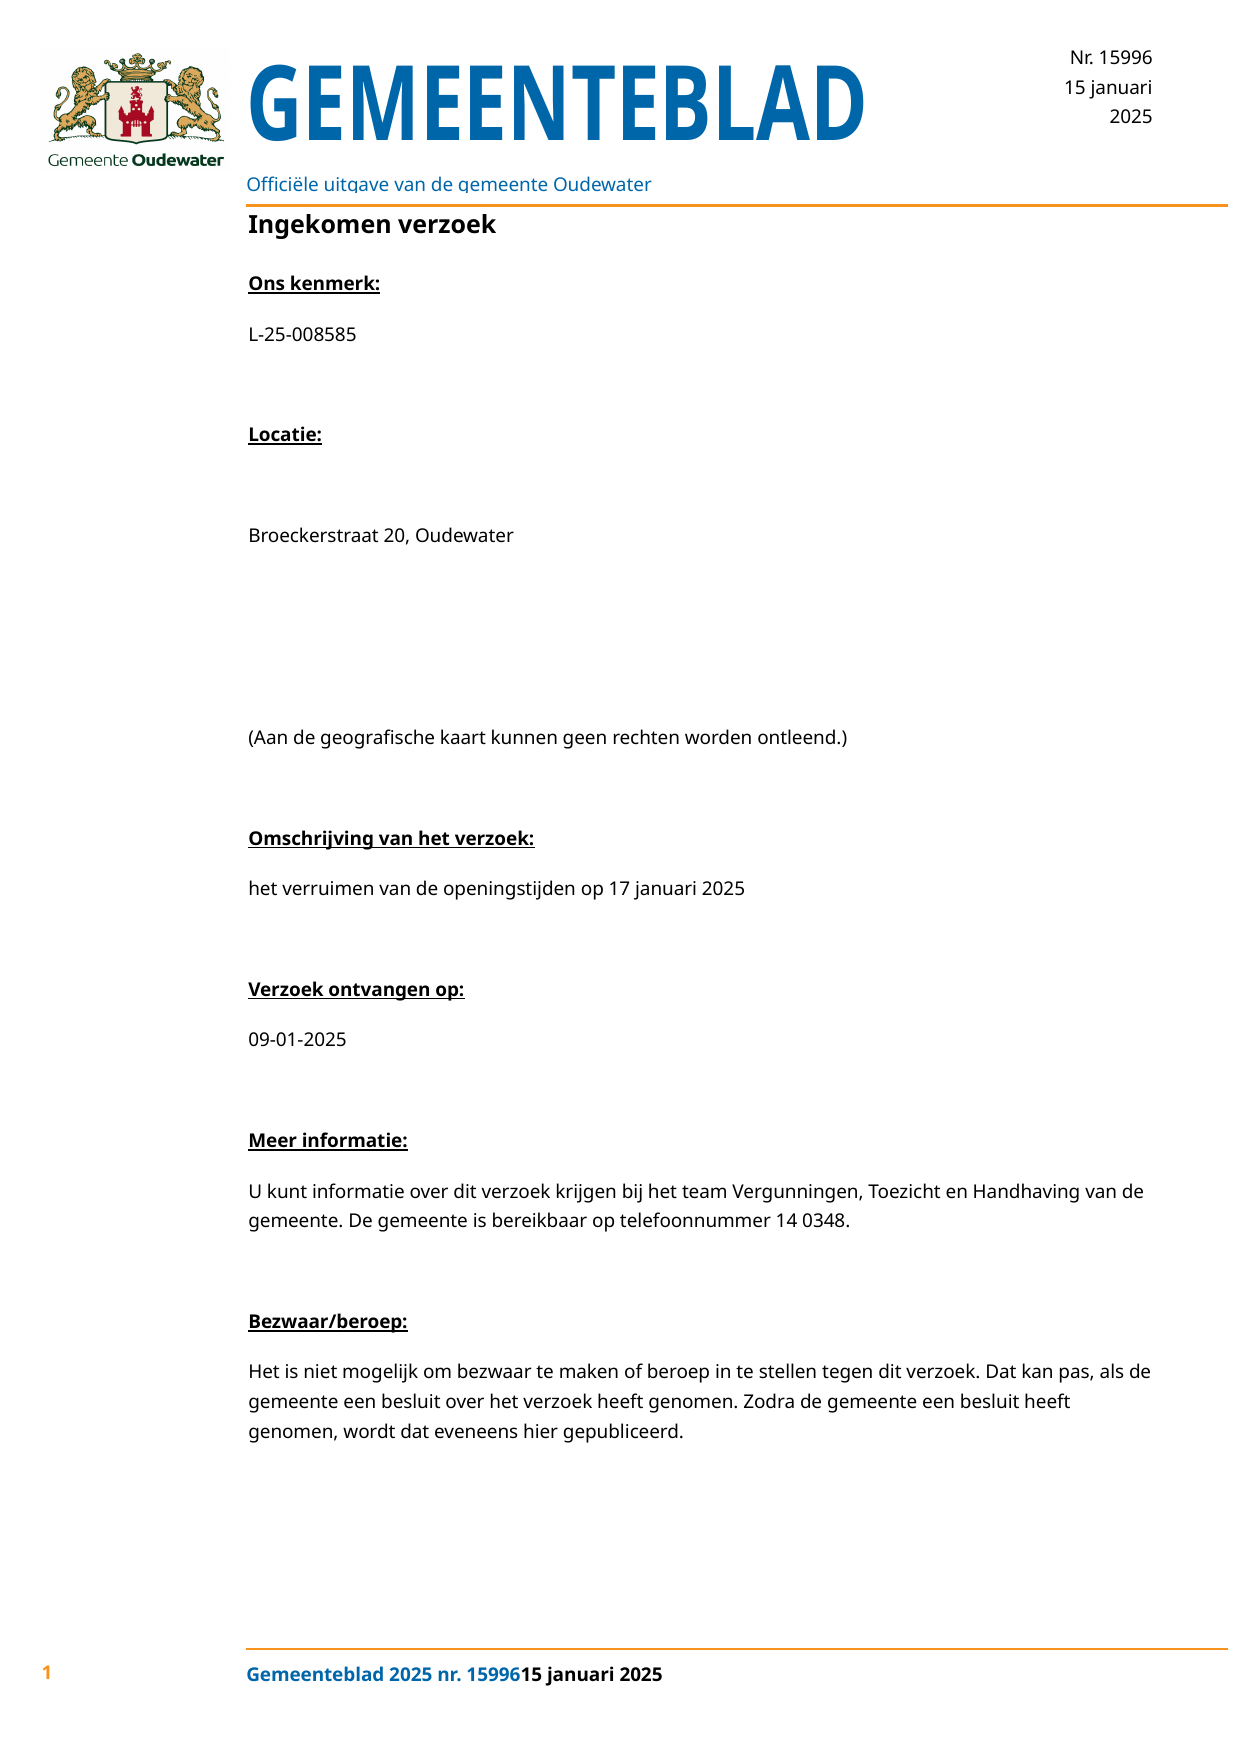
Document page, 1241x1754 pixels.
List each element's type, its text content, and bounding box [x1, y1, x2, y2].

picture [41, 47, 231, 172]
text Bezwaar/beroep: [248, 1308, 1152, 1334]
text Omschrijving van het verzoek: [248, 825, 1152, 851]
text (Aan de geografische kaart kunnen geen rechten worden ontleend.) [248, 724, 1152, 750]
text Ons kenmerk: [248, 270, 1152, 296]
text L-25-008585 [248, 321, 1152, 346]
text 09-01-2025 [248, 1027, 1152, 1052]
text Broeckerstraat 20, Oudewater [248, 522, 1152, 548]
text Verzoek ontvangen op: [248, 976, 1152, 1002]
text Locatie: [248, 422, 1152, 447]
text Meer informatie: [248, 1127, 1152, 1153]
text Ingekomen verzoek [248, 207, 1152, 241]
text Het is niet mogelijk om bezwaar te maken of beroep in te stellen tegen dit verzoek. Dat kan pas, als de gemeente een besluit over het verzoek heeft genomen. Zodra de gemeente een besluit heeft genomen, wordt dat eveneens hier gepubliceerd. [248, 1359, 1152, 1443]
text U kunt informatie over dit verzoek krijgen bij het team Vergunningen, Toezicht en Handhaving van de gemeente. De gemeente is bereikbaar op telefoonnummer 14 0348. [248, 1178, 1152, 1233]
text het verruimen van de openingstijden op 17 januari 2025 [248, 875, 1152, 901]
